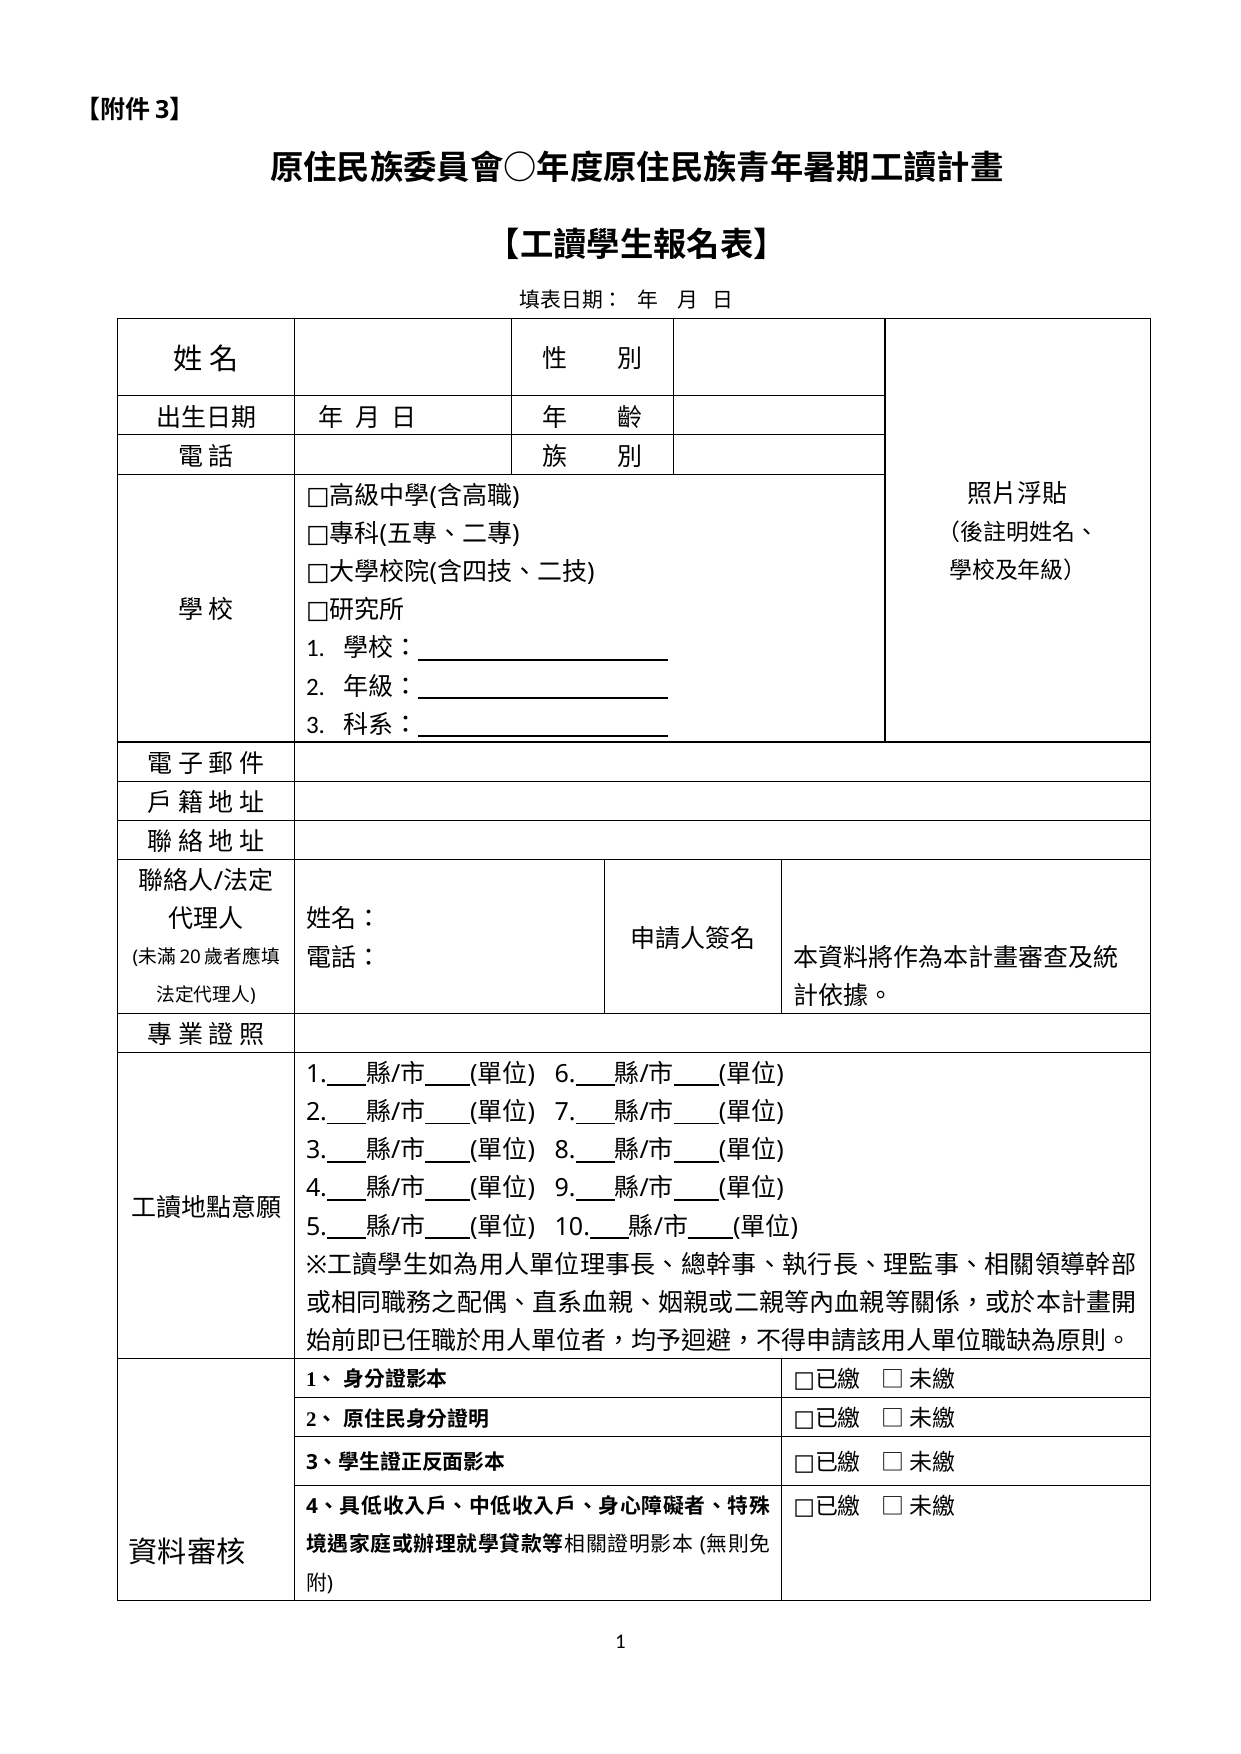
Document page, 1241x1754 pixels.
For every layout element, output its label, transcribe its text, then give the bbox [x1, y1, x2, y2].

table_cell [295, 743, 1150, 781]
table_header [674, 319, 884, 395]
table_cell □已繳 □ 未繳 [782, 1486, 1150, 1600]
table_header [295, 319, 511, 395]
table_cell □已繳 □ 未繳 [782, 1437, 1150, 1484]
table_cell 聯絡人/法定代理人 (未滿20歲者應填法定代理人) [118, 860, 294, 1012]
table_cell 學 校 [118, 475, 294, 741]
table_header 姓 名 [118, 319, 294, 395]
table_cell 電 子 郵 件 [118, 743, 294, 781]
table_cell 聯 絡 地 址 [118, 821, 294, 859]
table_cell [295, 782, 1150, 820]
table_cell 電 話 [118, 435, 294, 473]
table_cell 原住民身分證明 [295, 1398, 781, 1436]
table_cell 族 別 [512, 435, 673, 473]
table_cell 工讀地點意願 [118, 1053, 294, 1358]
table_cell 1. 縣/市 (單位) 6. 縣/市 (單位) 2. 縣/市 (單位) 7. 縣/市 (單位) 3. 縣/市 (單位) 8. 縣/市 (單位) 4. 縣/市 (單位) 9. 縣/市 (單位) 5. 縣/市 (單位) 10. 縣/市 (單位) ※工讀學生如為用人單位理事長、總幹事、執行長、理監事、相關領導幹部或相同職務之配偶、直系血親、姻親或二親等內血親等關係，或於本計畫開始前即已任職於用人單位者，均予迴避，不得申請該用人單位職缺為原則。 [295, 1053, 1150, 1358]
table_header 照片浮貼 （後註明姓名、 學校及年級） [886, 319, 1150, 741]
table_cell □已繳 □ 未繳 [782, 1398, 1150, 1436]
table_cell [295, 821, 1150, 859]
table_cell [674, 396, 884, 434]
table_cell 3、學生證正反面影本 [295, 1437, 781, 1484]
table_cell 年 齡 [512, 396, 673, 434]
table_cell 專 業 證 照 [118, 1014, 294, 1052]
table_cell [295, 1014, 1150, 1052]
table_cell 年 月 日 [295, 396, 511, 434]
table_cell 資料審核 (凡第1、2、3項缺件即為資格不符) [118, 1359, 294, 1600]
table_cell 姓名： 電話： [295, 860, 604, 1012]
table_cell 4、具低收入戶、中低收入戶、身心障礙者、特殊境遇家庭或辦理就學貸款等相關證明影本 (無則免附) [295, 1486, 781, 1600]
table_header 性 別 [512, 319, 673, 395]
table_cell 出生日期 [118, 396, 294, 434]
table_cell 身分證影本 [295, 1359, 781, 1397]
table_cell □已繳 □ 未繳 [782, 1359, 1150, 1397]
table_cell 戶 籍 地 址 [118, 782, 294, 820]
text 【附件3】 [75, 89, 1165, 127]
table_cell [295, 435, 511, 473]
table_cell □高級中學(含高職) □專科(五專、二專) □大學校院(含四技、二技) □研究所 學校： 年級： 科系： [295, 475, 884, 741]
table_cell [674, 435, 884, 473]
table_cell 本資料將作為本計畫審查及統計依據。 [782, 860, 1150, 1012]
table_header 原住民族委員會○年度原住民族青年暑期工讀計畫 【工讀學生報名表】 填表日期： 年 月 日 [114, 127, 1159, 1601]
table_cell 申請人簽名 [605, 860, 781, 1012]
